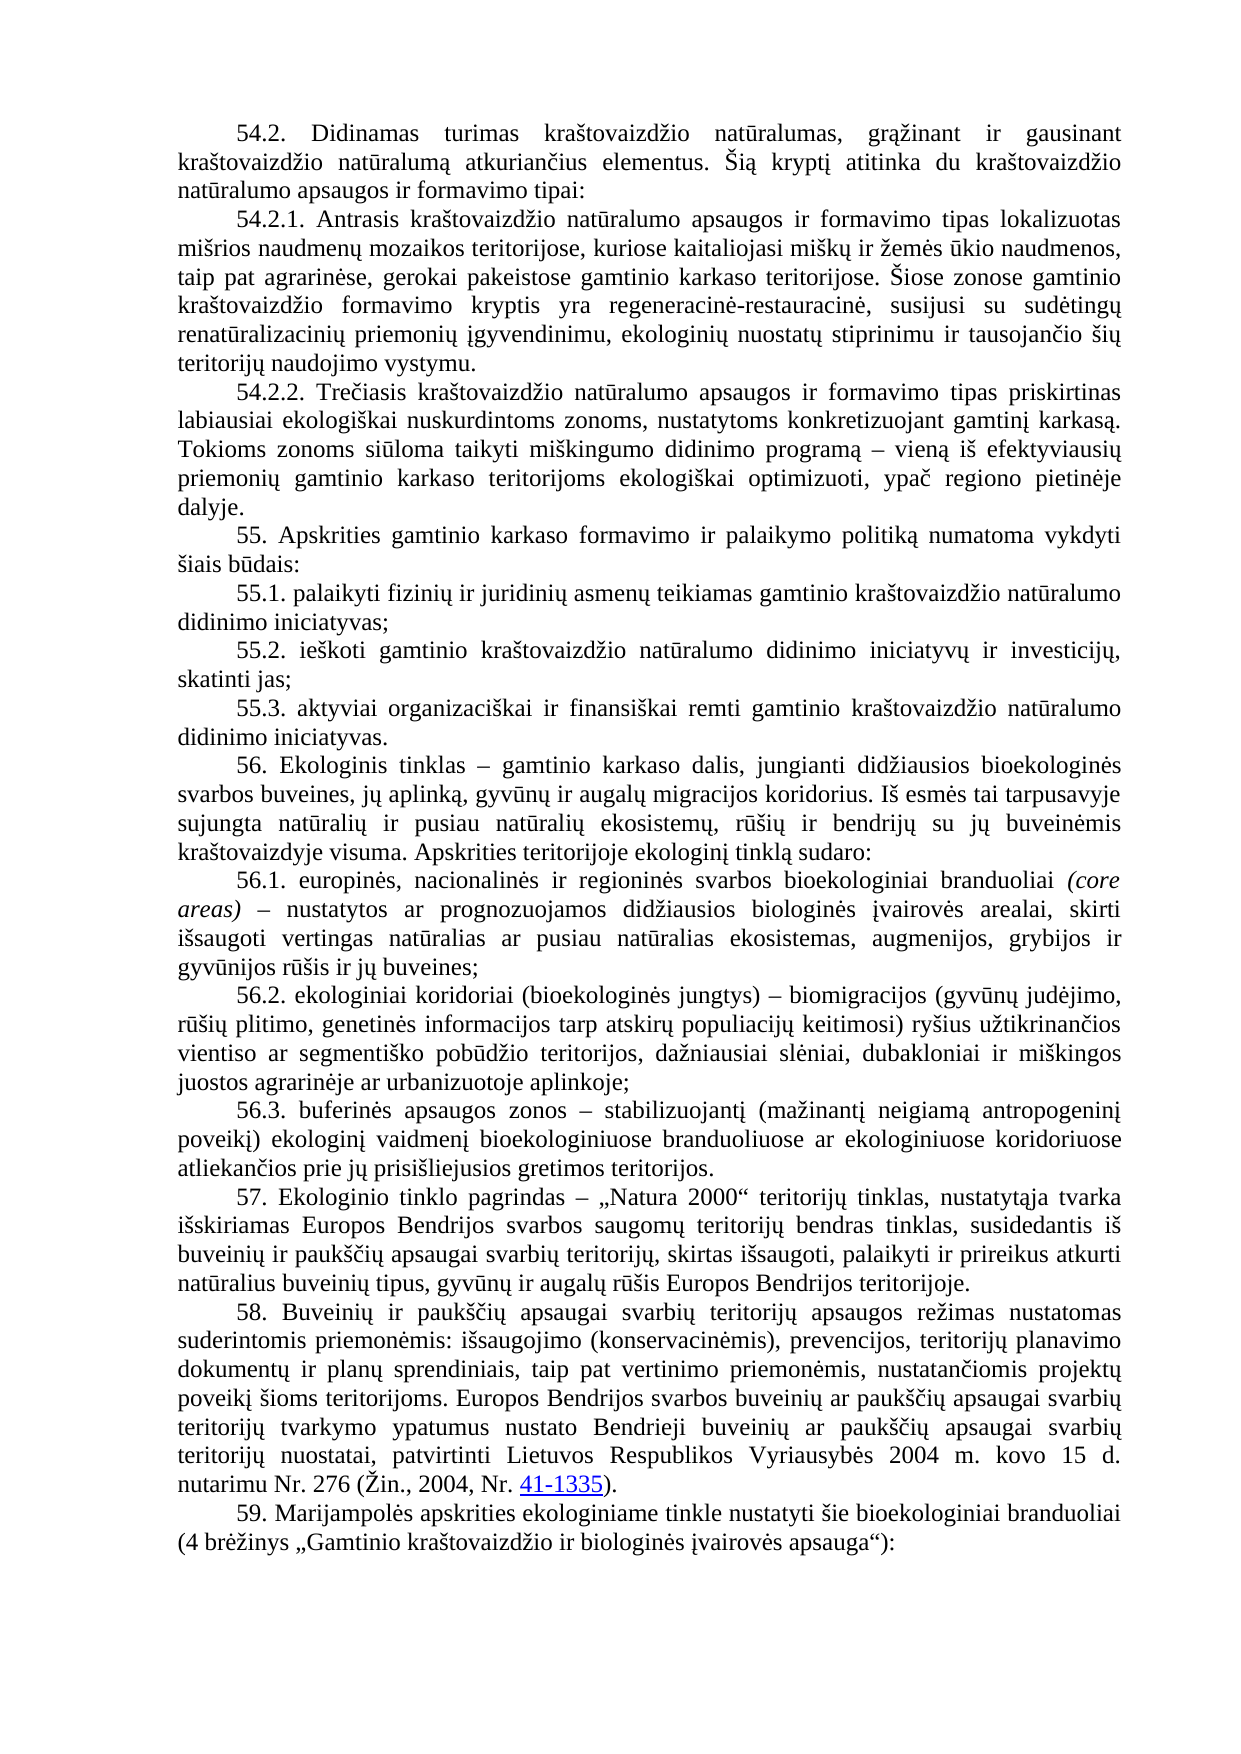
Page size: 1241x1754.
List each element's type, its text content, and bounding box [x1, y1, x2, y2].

text 54.2.1. Antrasis kraštovaizdžio natūralumo apsaugos ir formavimo tipas lokalizuotas mišrios naudmenų mozaikos teritorijose, kuriose kaitaliojasi miškų ir žemės ūkio naudmenos, taip pat agrarinėse, gerokai pakeistose gamtinio karkaso teritorijose. Šiose zonose gamtinio kraštovaizdžio formavimo kryptis yra regeneracinė-restauracinė, susijusi su sudėtingų renatūralizacinių priemonių įgyvendinimu, ekologinių nuostatų stiprinimu ir tausojančio šių teritorijų naudojimo vystymu. [177, 204, 1122, 377]
text 57. Ekologinio tinklo pagrindas – „Natura 2000“ teritorijų tinklas, nustatytąja tvarka išskiriamas Europos Bendrijos svarbos saugomų teritorijų bendras tinklas, susidedantis iš buveinių ir paukščių apsaugai svarbių teritorijų, skirtas išsaugoti, palaikyti ir prireikus atkurti natūralius buveinių tipus, gyvūnų ir augalų rūšis Europos Bendrijos teritorijoje. [177, 1182, 1122, 1297]
text 55. Apskrities gamtinio karkaso formavimo ir palaikymo politiką numatoma vykdyti šiais būdais: [177, 521, 1122, 578]
text 56.2. ekologiniai koridoriai (bioekologinės jungtys) – biomigracijos (gyvūnų judėjimo, rūšių plitimo, genetinės informacijos tarp atskirų populiacijų keitimosi) ryšius užtikrinančios vientiso ar segmentiško pobūdžio teritorijos, dažniausiai slėniai, dubakloniai ir miškingos juostos agrarinėje ar urbanizuotoje aplinkoje; [177, 981, 1122, 1096]
text 58. Buveinių ir paukščių apsaugai svarbių teritorijų apsaugos režimas nustatomas suderintomis priemonėmis: išsaugojimo (konservacinėmis), prevencijos, teritorijų planavimo dokumentų ir planų sprendiniais, taip pat vertinimo priemonėmis, nustatančiomis projektų poveikį šioms teritorijoms. Europos Bendrijos svarbos buveinių ar paukščių apsaugai svarbių teritorijų tvarkymo ypatumus nustato Bendrieji buveinių ar paukščių apsaugai svarbių teritorijų nuostatai, patvirtinti Lietuvos Respublikos Vyriausybės 2004 m. kovo 15 d. nutarimu Nr. 276 (Žin., 2004, Nr. 41-1335). [177, 1297, 1122, 1498]
text 56.1. europinės, nacionalinės ir regioninės svarbos bioekologiniai branduoliai (core areas) – nustatytos ar prognozuojamos didžiausios biologinės įvairovės arealai, skirti išsaugoti vertingas natūralias ar pusiau natūralias ekosistemas, augmenijos, grybijos ir gyvūnijos rūšis ir jų buveines; [177, 866, 1122, 981]
text 55.1. palaikyti fizinių ir juridinių asmenų teikiamas gamtinio kraštovaizdžio natūralumo didinimo iniciatyvas; [177, 578, 1122, 636]
text 56.3. buferinės apsaugos zonos – stabilizuojantį (mažinantį neigiamą antropogeninį poveikį) ekologinį vaidmenį bioekologiniuose branduoliuose ar ekologiniuose koridoriuose atliekančios prie jų prisišliejusios gretimos teritorijos. [177, 1096, 1122, 1182]
text 55.3. aktyviai organizaciškai ir finansiškai remti gamtinio kraštovaizdžio natūralumo didinimo iniciatyvas. [177, 693, 1122, 751]
text 59. Marijampolės apskrities ekologiniame tinkle nustatyti šie bioekologiniai branduoliai (4 brėžinys „Gamtinio kraštovaizdžio ir biologinės įvairovės apsauga“): [177, 1498, 1122, 1556]
text 54.2.2. Trečiasis kraštovaizdžio natūralumo apsaugos ir formavimo tipas priskirtinas labiausiai ekologiškai nuskurdintoms zonoms, nustatytoms konkretizuojant gamtinį karkasą. Tokioms zonoms siūloma taikyti miškingumo didinimo programą – vieną iš efektyviausių priemonių gamtinio karkaso teritorijoms ekologiškai optimizuoti, ypač regiono pietinėje dalyje. [177, 377, 1122, 521]
text 54.2. Didinamas turimas kraštovaizdžio natūralumas, grąžinant ir gausinant kraštovaizdžio natūralumą atkuriančius elementus. Šią kryptį atitinka du kraštovaizdžio natūralumo apsaugos ir formavimo tipai: [177, 118, 1122, 204]
text 55.2. ieškoti gamtinio kraštovaizdžio natūralumo didinimo iniciatyvų ir investicijų, skatinti jas; [177, 636, 1122, 693]
text 56. Ekologinis tinklas – gamtinio karkaso dalis, jungianti didžiausios bioekologinės svarbos buveines, jų aplinką, gyvūnų ir augalų migracijos koridorius. Iš esmės tai tarpusavyje sujungta natūralių ir pusiau natūralių ekosistemų, rūšių ir bendrijų su jų buveinėmis kraštovaizdyje visuma. Apskrities teritorijoje ekologinį tinklą sudaro: [177, 751, 1122, 866]
